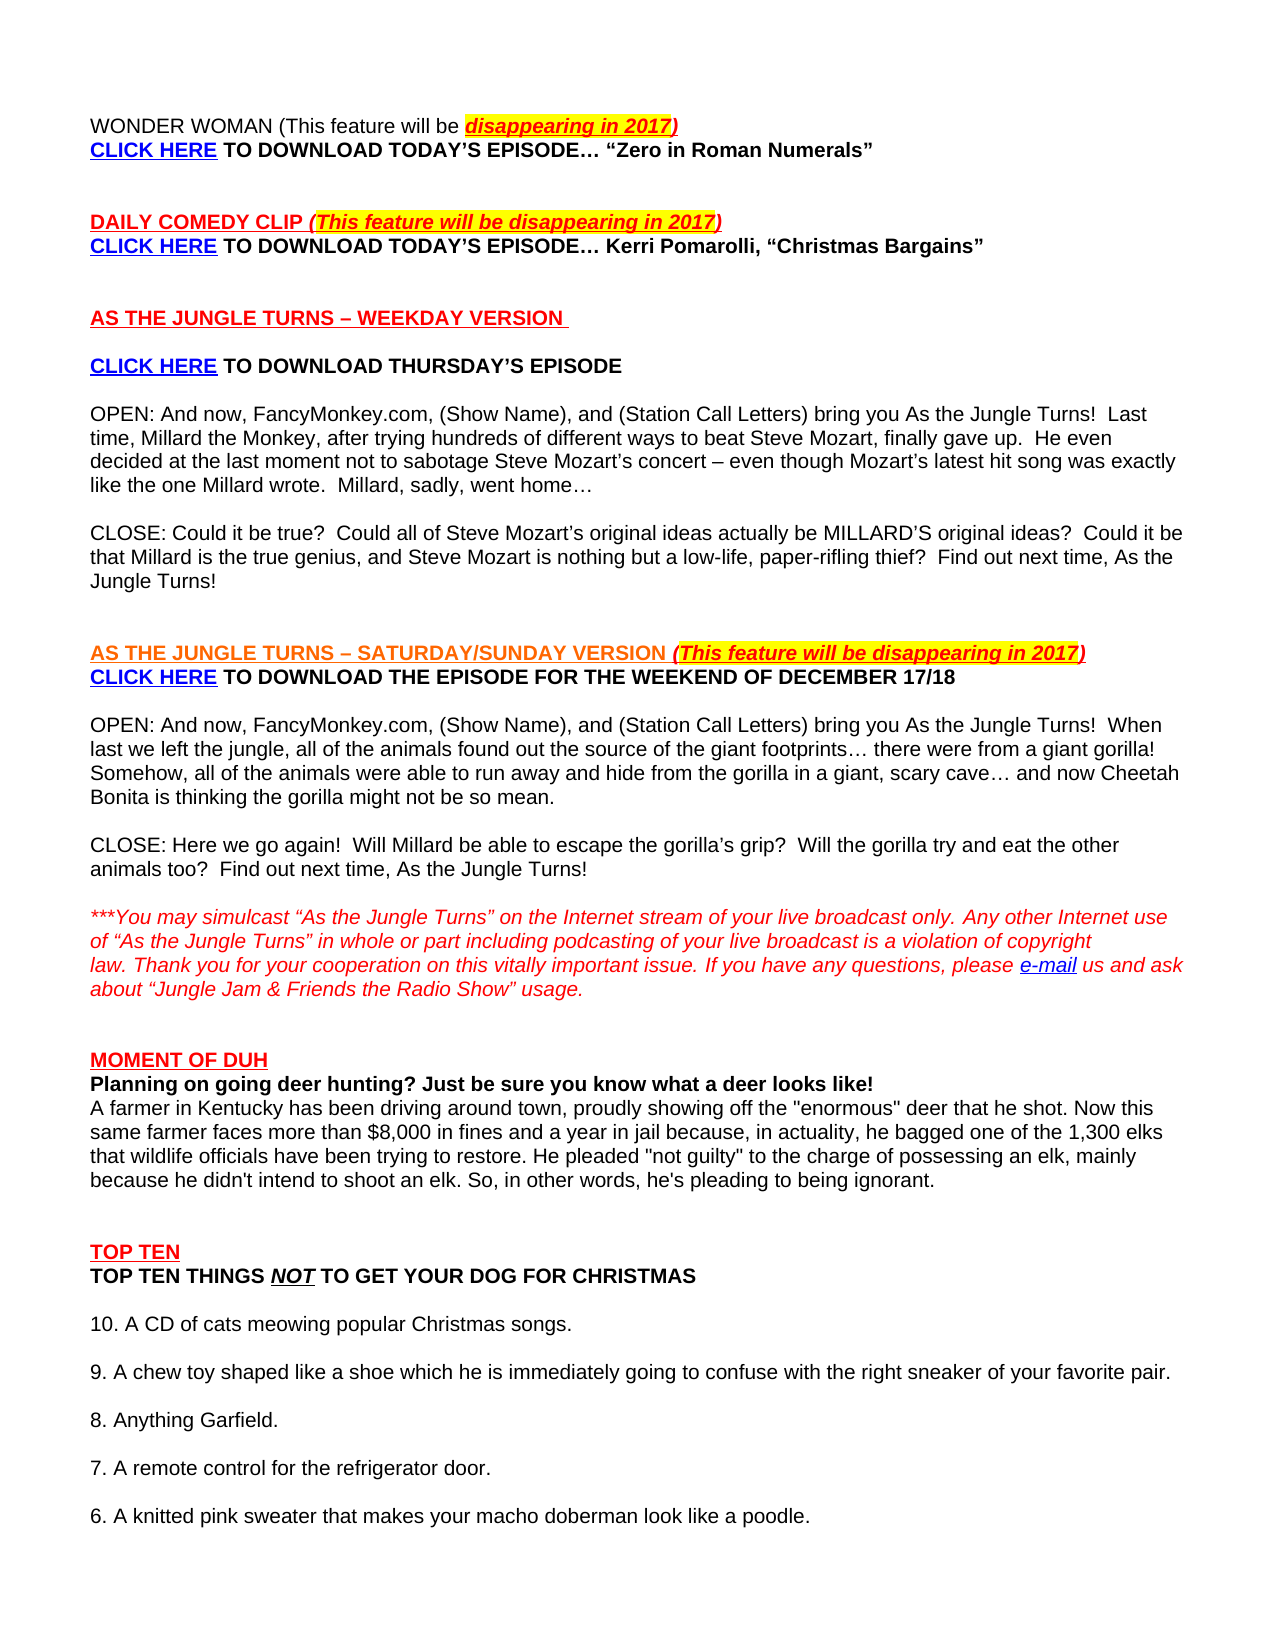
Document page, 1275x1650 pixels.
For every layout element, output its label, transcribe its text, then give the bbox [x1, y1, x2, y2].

text 10. A CD of cats meowing popular Christmas songs. [90, 1312, 1185, 1336]
text WONDER WOMAN (This feature will be disappearing in 2017) [90, 114, 1185, 138]
text OPEN: And now, FancyMonkey.com, (Show Name), and (Station Call Letters) bring you As the Jungle Turns! Last time, Millard the Monkey, after trying hundreds of different ways to beat Steve Mozart, finally gave up. He even decided at the last moment not to sabotage Steve Mozart’s concert – even though Mozart’s latest hit song was exactly like the one Millard wrote. Millard, sadly, went home… [90, 401, 1185, 497]
text CLICK HERE TO DOWNLOAD TODAY’S EPISODE… Kerri Pomarolli, “Christmas Bargains” [90, 234, 1185, 258]
text OPEN: And now, FancyMonkey.com, (Show Name), and (Station Call Letters) bring you As the Jungle Turns! When last we left the jungle, all of the animals found out the source of the giant footprints… there were from a giant gorilla! Somehow, all of the animals were able to run away and hide from the gorilla in a giant, scary cave… and now Cheetah Bonita is thinking the gorilla might not be so mean. [90, 713, 1185, 809]
text CLICK HERE TO DOWNLOAD THURSDAY’S EPISODE [90, 353, 1185, 377]
text CLICK HERE TO DOWNLOAD TODAY’S EPISODE… “Zero in Roman Numerals” [90, 138, 1185, 162]
text 6. A knitted pink sweater that makes your macho doberman look like a poodle. [90, 1503, 1185, 1527]
text AS THE JUNGLE TURNS – WEEKDAY VERSION [90, 306, 1185, 329]
text DAILY COMEDY CLIP (This feature will be disappearing in 2017) [90, 210, 1185, 234]
text CLOSE: Could it be true? Could all of Steve Mozart’s original ideas actually be MILLARD’S original ideas? Could it be that Millard is the true genius, and Steve Mozart is nothing but a low-life, paper-rifling thief? Find out next time, As the Jungle Turns! [90, 521, 1185, 593]
text AS THE JUNGLE TURNS – SATURDAY/SUNDAY VERSION (This feature will be disappearing in 2017) [90, 641, 1185, 665]
text A farmer in Kentucky has been driving around town, proudly showing off the "enormous" deer that he shot. Now this same farmer faces more than $8,000 in fines and a year in jail because, in actuality, he bagged one of the 1,300 elks that wildlife officials have been trying to restore. He pleaded "not guilty" to the charge of possessing an elk, mainly because he didn't intend to shoot an elk. So, in other words, he's pleading to being ignorant. [90, 1096, 1185, 1192]
text TOP TEN [90, 1240, 1185, 1264]
text ***You may simulcast “As the Jungle Turns” on the Internet stream of your live broadcast only. Any other Internet use of “As the Jungle Turns” in whole or part including podcasting of your live broadcast is a violation of copyright law. Thank you for your cooperation on this vitally important issue. If you have any questions, please e-mail us and ask about “Jungle Jam & Friends the Radio Show” usage. [90, 904, 1185, 1000]
text Planning on going deer hunting? Just be sure you know what a deer looks like! [90, 1072, 1185, 1096]
text MOMENT OF DUH [90, 1048, 1185, 1072]
text 7. A remote control for the refrigerator door. [90, 1456, 1185, 1479]
text TOP TEN THINGS NOT TO GET YOUR DOG FOR CHRISTMAS [90, 1264, 1185, 1288]
text CLOSE: Here we go again! Will Millard be able to escape the gorilla’s grip? Will the gorilla try and eat the other animals too? Find out next time, As the Jungle Turns! [90, 833, 1185, 881]
text 9. A chew toy shaped like a shoe which he is immediately going to confuse with the right sneaker of your favorite pair. [90, 1360, 1185, 1384]
text CLICK HERE TO DOWNLOAD THE EPISODE FOR THE WEEKEND OF DECEMBER 17/18 [90, 665, 1185, 689]
text 8. Anything Garfield. [90, 1408, 1185, 1432]
